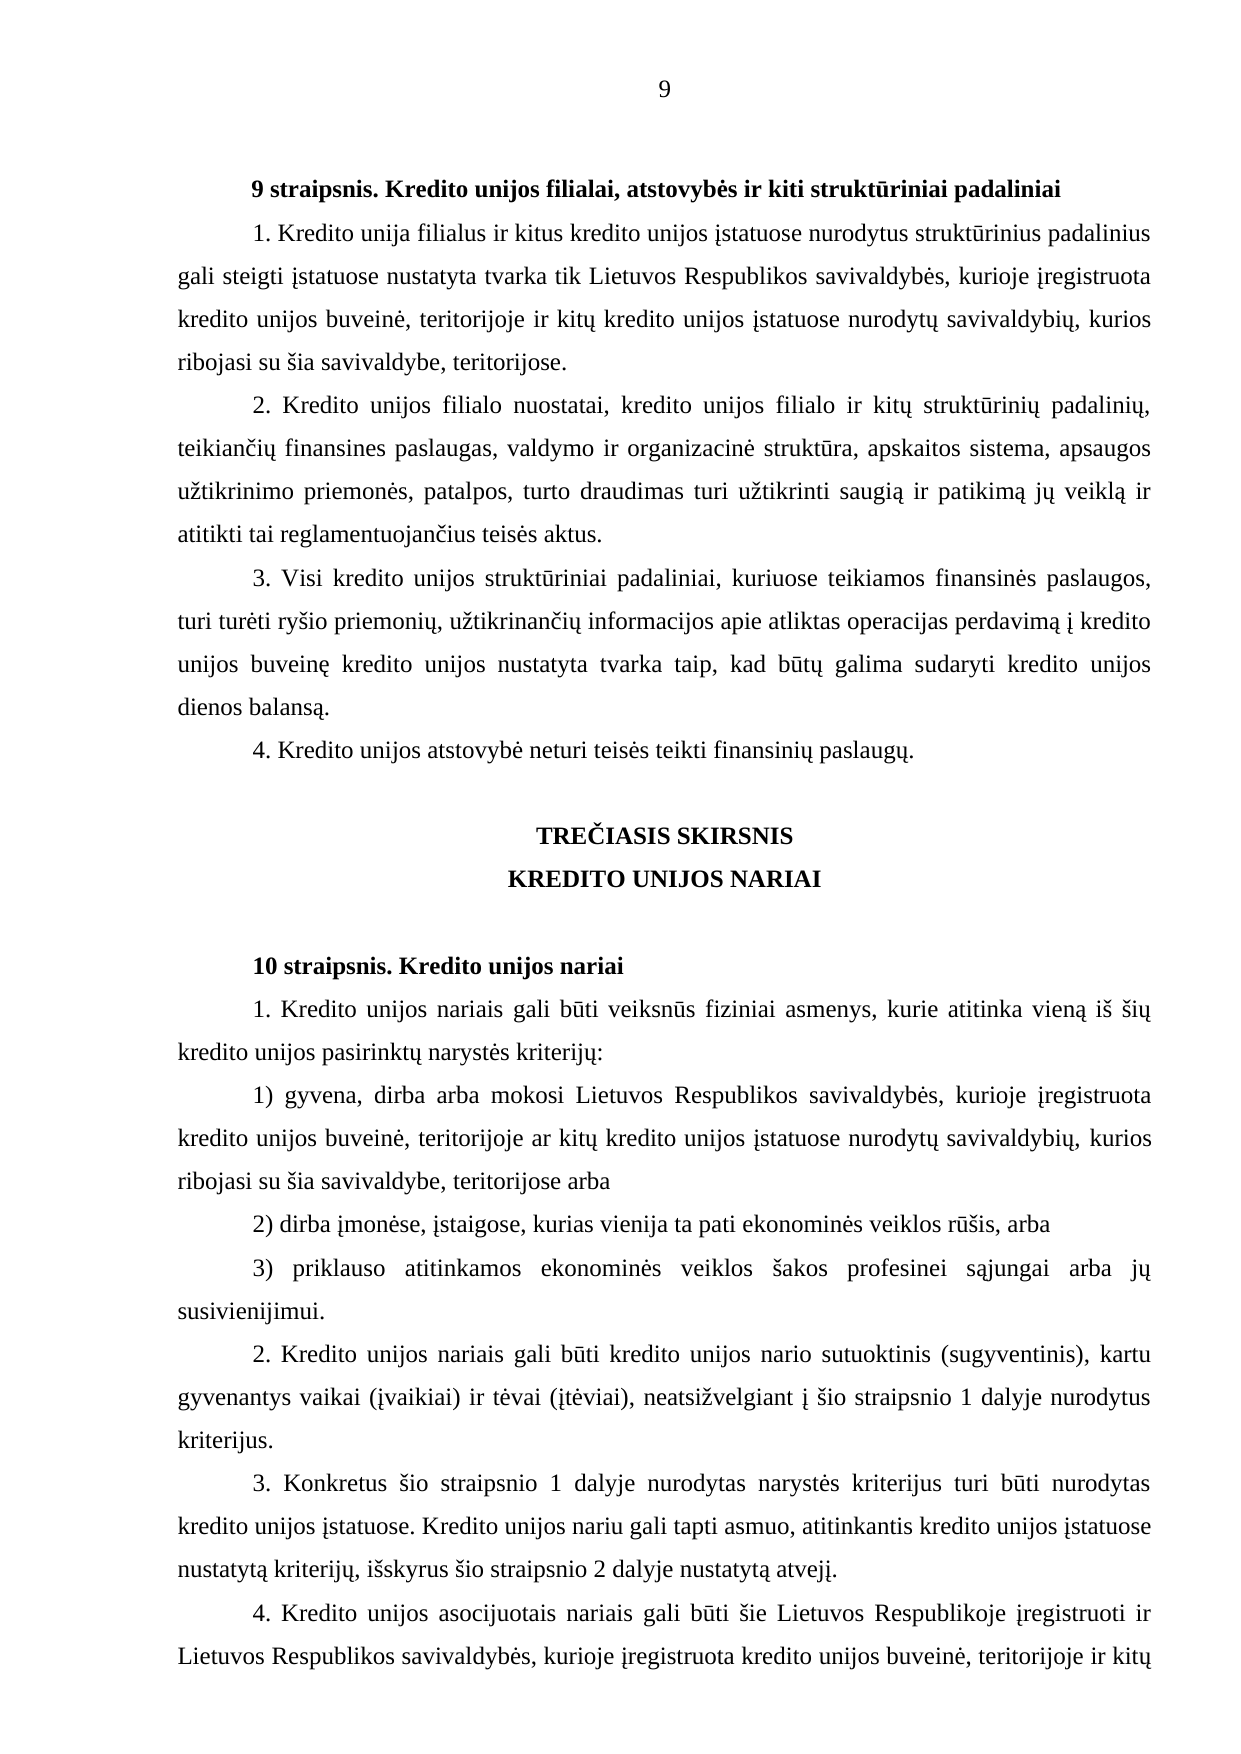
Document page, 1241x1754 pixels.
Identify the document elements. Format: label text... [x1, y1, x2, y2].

text 3) priklauso atitinkamos ekonominės veiklos šakos profesinei sąjungai arba jų susivienijimui. [177, 1253, 1152, 1324]
text 4. Kredito unijos atstovybė neturi teisės teikti finansinių paslaugų. [177, 735, 1152, 764]
text 10 straipsnis. Kredito unijos nariai [177, 951, 1152, 979]
text 4. Kredito unijos asocijuotais nariais gali būti šie Lietuvos Respublikoje įregistruoti ir Lietuvos Respublikos savivaldybės, kurioje įregistruota kredito unijos buveinė, teritorijoje ir kitų [177, 1598, 1152, 1669]
text 3. Visi kredito unijos struktūriniai padaliniai, kuriuose teikiamos finansinės paslaugos, turi turėti ryšio priemonių, užtikrinančių informacijos apie atliktas operacijas perdavimą į kredito unijos buveinę kredito unijos nustatyta tvarka taip, kad būtų galima sudaryti kredito unijos dienos balansą. [177, 563, 1152, 721]
text KREDITO UNIJOS NARIAI [177, 864, 1152, 893]
text 1. Kredito unijos nariais gali būti veiksnūs fiziniai asmenys, kurie atitinka vieną iš šių kredito unijos pasirinktų narystės kriterijų: [177, 994, 1152, 1066]
text TREČIASIS SKIRSNIS [177, 821, 1152, 850]
text 2. Kredito unijos filialo nuostatai, kredito unijos filialo ir kitų struktūrinių padalinių, teikiančių finansines paslaugas, valdymo ir organizacinė struktūra, apskaitos sistema, apsaugos užtikrinimo priemonės, patalpos, turto draudimas turi užtikrinti saugią ir patikimą jų veiklą ir atitikti tai reglamentuojančius teisės aktus. [177, 390, 1152, 548]
text 2. Kredito unijos nariais gali būti kredito unijos nario sutuoktinis (sugyventinis), kartu gyvenantys vaikai (įvaikiai) ir tėvai (įtėviai), neatsižvelgiant į šio straipsnio 1 dalyje nurodytus kriterijus. [177, 1339, 1152, 1454]
text 1. Kredito unija filialus ir kitus kredito unijos įstatuose nurodytus struktūrinius padalinius gali steigti įstatuose nustatyta tvarka tik Lietuvos Respublikos savivaldybės, kurioje įregistruota kredito unijos buveinė, teritorijoje ir kitų kredito unijos įstatuose nurodytų savivaldybių, kurios ribojasi su šia savivaldybe, teritorijose. [177, 218, 1152, 376]
text 3. Konkretus šio straipsnio 1 dalyje nurodytas narystės kriterijus turi būti nurodytas kredito unijos įstatuose. Kredito unijos nariu gali tapti asmuo, atitinkantis kredito unijos įstatuose nustatytą kriterijų, išskyrus šio straipsnio 2 dalyje nustatytą atvejį. [177, 1468, 1152, 1583]
text 1) gyvena, dirba arba mokosi Lietuvos Respublikos savivaldybės, kurioje įregistruota kredito unijos buveinė, teritorijoje ar kitų kredito unijos įstatuose nurodytų savivaldybių, kurios ribojasi su šia savivaldybe, teritorijose arba [177, 1080, 1152, 1195]
text 9 straipsnis. Kredito unijos filialai, atstovybės ir kiti struktūriniai padaliniai [251, 174, 1152, 203]
text 2) dirba įmonėse, įstaigose, kurias vienija ta pati ekonominės veiklos rūšis, arba [177, 1209, 1152, 1238]
